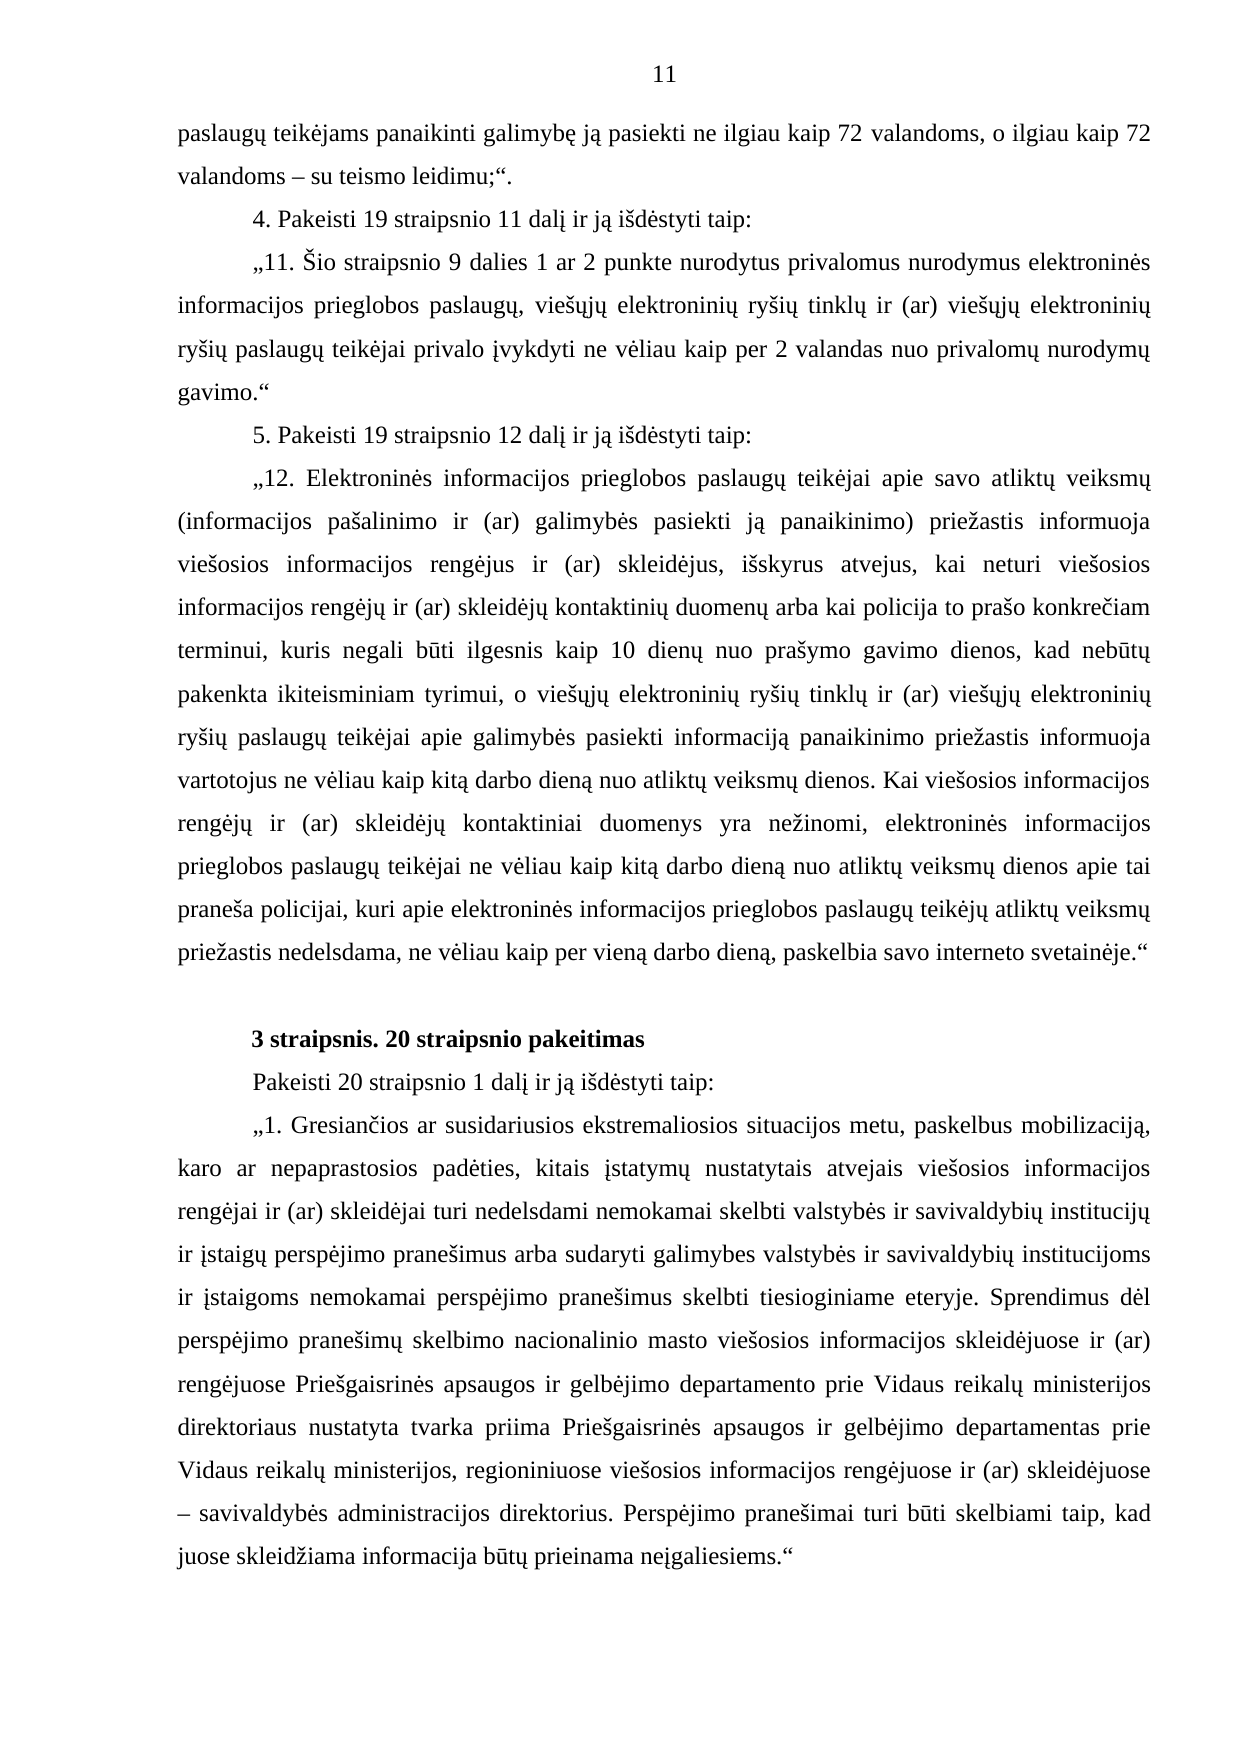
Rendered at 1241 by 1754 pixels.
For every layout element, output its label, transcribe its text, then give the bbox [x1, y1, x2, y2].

text 3 straipsnis. 20 straipsnio pakeitimas [177, 1024, 1152, 1052]
text paslaugų teikėjams panaikinti galimybę ją pasiekti ne ilgiau kaip 72 valandoms, o ilgiau kaip 72 valandoms – su teismo leidimu;“. [177, 118, 1152, 190]
text Pakeisti 20 straipsnio 1 dalį ir ją išdėstyti taip: [177, 1067, 1152, 1096]
text „12. Elektroninės informacijos prieglobos paslaugų teikėjai apie savo atliktų veiksmų (informacijos pašalinimo ir (ar) galimybės pasiekti ją panaikinimo) priežastis informuoja viešosios informacijos rengėjus ir (ar) skleidėjus, išskyrus atvejus, kai neturi viešosios informacijos rengėjų ir (ar) skleidėjų kontaktinių duomenų arba kai policija to prašo konkrečiam terminui, kuris negali būti ilgesnis kaip 10 dienų nuo prašymo gavimo dienos, kad nebūtų pakenkta ikiteisminiam tyrimui, o viešųjų elektroninių ryšių tinklų ir (ar) viešųjų elektroninių ryšių paslaugų teikėjai apie galimybės pasiekti informaciją panaikinimo priežastis informuoja vartotojus ne vėliau kaip kitą darbo dieną nuo atliktų veiksmų dienos. Kai viešosios informacijos rengėjų ir (ar) skleidėjų kontaktiniai duomenys yra nežinomi, elektroninės informacijos prieglobos paslaugų teikėjai ne vėliau kaip kitą darbo dieną nuo atliktų veiksmų dienos apie tai praneša policijai, kuri apie elektroninės informacijos prieglobos paslaugų teikėjų atliktų veiksmų priežastis nedelsdama, ne vėliau kaip per vieną darbo dieną, paskelbia savo interneto svetainėje.“ [177, 463, 1152, 966]
text „11. Šio straipsnio 9 dalies 1 ar 2 punkte nurodytus privalomus nurodymus elektroninės informacijos prieglobos paslaugų, viešųjų elektroninių ryšių tinklų ir (ar) viešųjų elektroninių ryšių paslaugų teikėjai privalo įvykdyti ne vėliau kaip per 2 valandas nuo privalomų nurodymų gavimo.“ [177, 247, 1152, 406]
text „1. Gresiančios ar susidariusios ekstremaliosios situacijos metu, paskelbus mobilizaciją, karo ar nepaprastosios padėties, kitais įstatymų nustatytais atvejais viešosios informacijos rengėjai ir (ar) skleidėjai turi nedelsdami nemokamai skelbti valstybės ir savivaldybių institucijų ir įstaigų perspėjimo pranešimus arba sudaryti galimybes valstybės ir savivaldybių institucijoms ir įstaigoms nemokamai perspėjimo pranešimus skelbti tiesioginiame eteryje. Sprendimus dėl perspėjimo pranešimų skelbimo nacionalinio masto viešosios informacijos skleidėjuose ir (ar) rengėjuose Priešgaisrinės apsaugos ir gelbėjimo departamento prie Vidaus reikalų ministerijos direktoriaus nustatyta tvarka priima Priešgaisrinės apsaugos ir gelbėjimo departamentas prie Vidaus reikalų ministerijos, regioniniuose viešosios informacijos rengėjuose ir (ar) skleidėjuose – savivaldybės administracijos direktorius. Perspėjimo pranešimai turi būti skelbiami taip, kad juose skleidžiama informacija būtų prieinama neįgaliesiems.“ [177, 1110, 1152, 1570]
text 5. Pakeisti 19 straipsnio 12 dalį ir ją išdėstyti taip: [177, 420, 1152, 449]
text 4. Pakeisti 19 straipsnio 11 dalį ir ją išdėstyti taip: [177, 204, 1152, 233]
